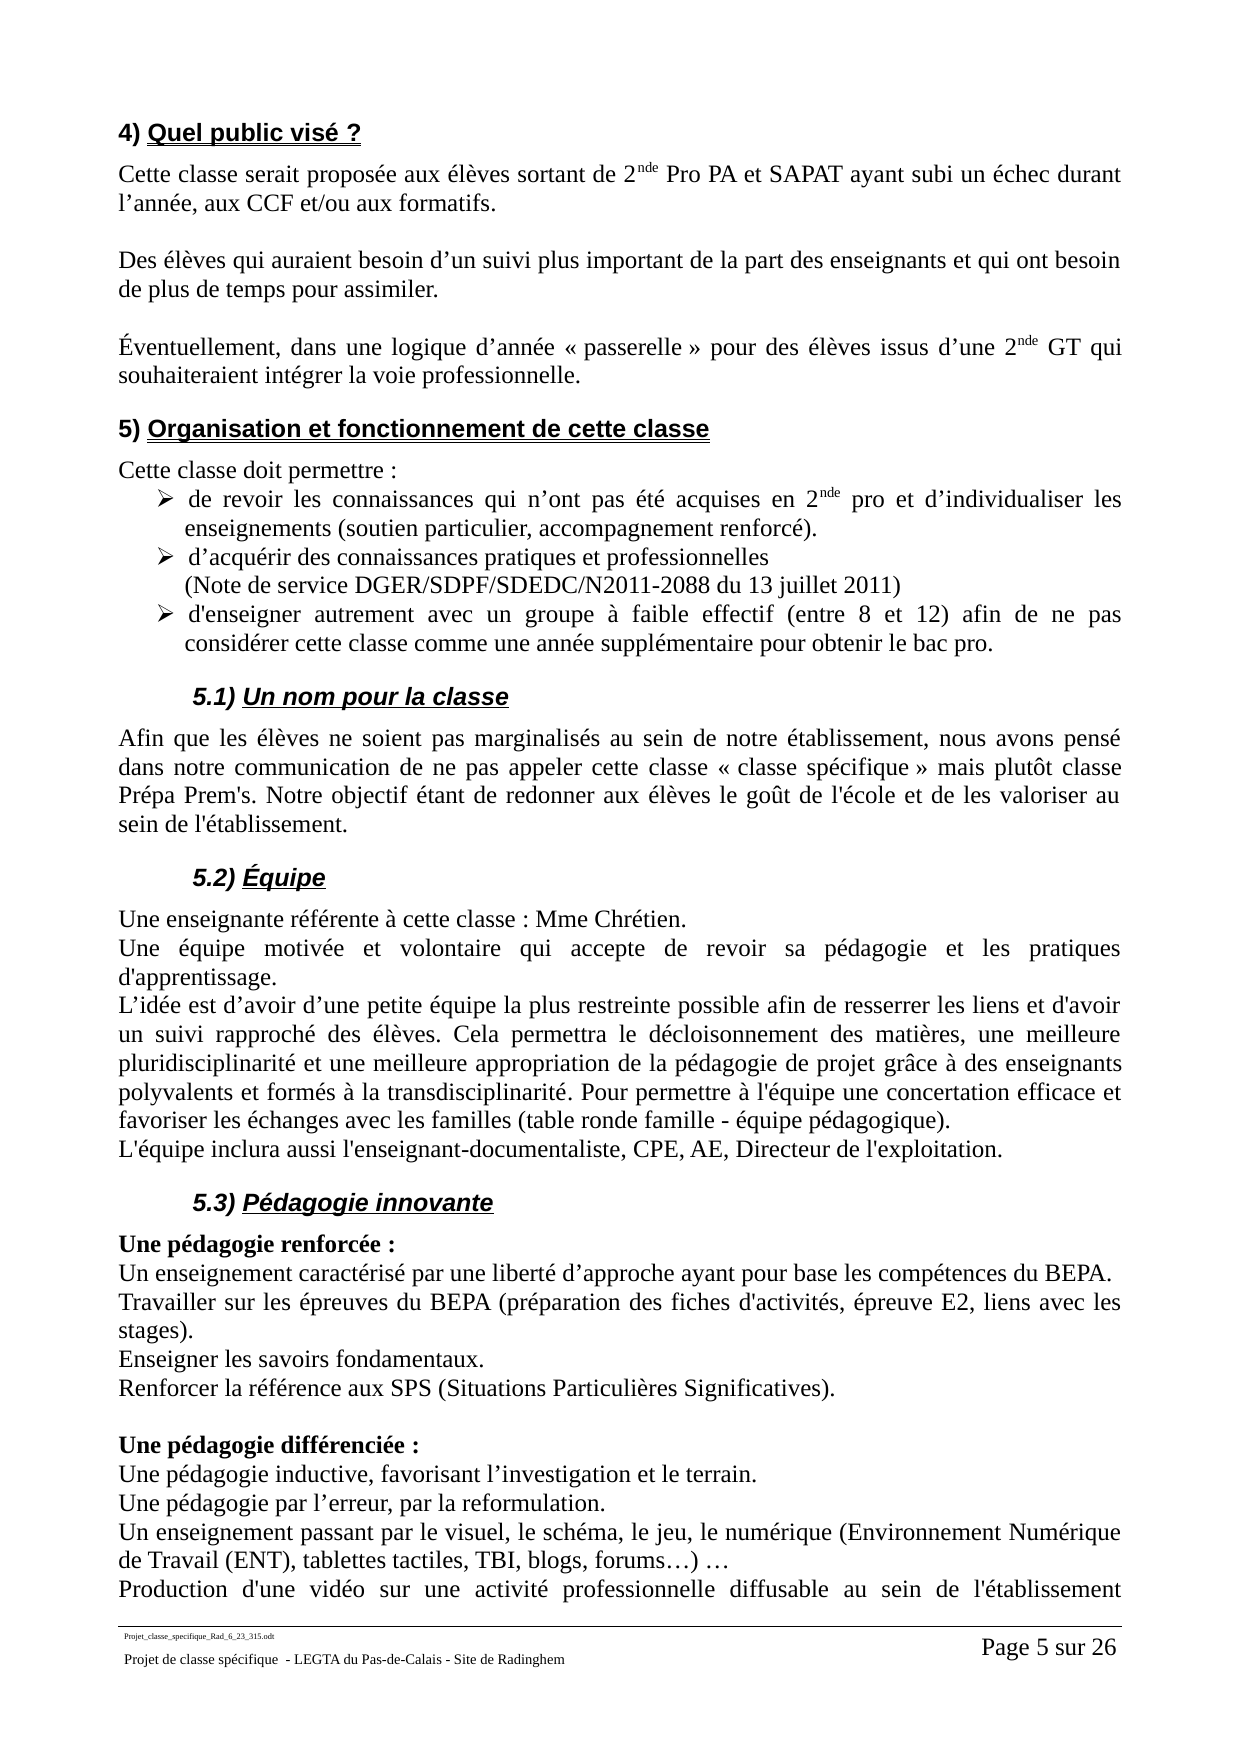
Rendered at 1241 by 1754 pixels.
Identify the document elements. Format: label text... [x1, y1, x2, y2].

text Une équipe motivée et volontaire qui accepte de revoir sa pédagogie et les pratiques d'apprentissage. [118, 933, 1122, 991]
text Une pédagogie renforcée : [118, 1229, 1122, 1258]
text (Note de service DGER/SDPF/SDEDC/N2011-2088 du 13 juillet 2011) [118, 571, 1122, 599]
list d'enseigner autrement avec un groupe à faible effectif (entre 8 et 12) afin de ne pas considérer cette classe comme une année supplémentaire pour obtenir le bac pro. [156, 599, 1122, 657]
text Enseigner les savoirs fondamentaux. [118, 1344, 1122, 1373]
text L’idée est d’avoir d’une petite équipe la plus restreinte possible afin de resserrer les liens et d'avoir un suivi rapproché des élèves. Cela permettra le décloisonnement des matières, une meilleure pluridisciplinarité et une meilleure appropriation de la pédagogie de projet grâce à des enseignants polyvalents et formés à la transdisciplinarité. Pour permettre à l'équipe une concertation efficace et favoriser les échanges avec les familles (table ronde famille - équipe pédagogique). [118, 991, 1122, 1134]
list de revoir les connaissances qui n’ont pas été acquises en 2nde pro et d’individualiser les enseignements (soutien particulier, accompagnement renforcé). [156, 484, 1122, 542]
subtitle Organisation et fonctionnement de cette classe [118, 414, 1122, 443]
text Afin que les élèves ne soient pas marginalisés au sein de notre établissement, nous avons pensé dans notre communication de ne pas appeler cette classe « classe spécifique » mais plutôt classe Prépa Prem's. Notre objectif étant de redonner aux élèves le goût de l'école et de les valoriser au sein de l'établissement. [118, 723, 1122, 838]
text Éventuellement, dans une logique d’année « passerelle » pour des élèves issus d’une 2nde GT qui souhaiteraient intégrer la voie professionnelle. [118, 332, 1122, 389]
text Un enseignement passant par le visuel, le schéma, le jeu, le numérique (Environnement Numérique de Travail (ENT), tablettes tactiles, TBI, blogs, forums…) … [118, 1517, 1122, 1574]
text Des élèves qui auraient besoin d’un suivi plus important de la part des enseignants et qui ont besoin de plus de temps pour assimiler. [118, 246, 1122, 303]
text Un enseignement caractérisé par une liberté d’approche ayant pour base les compétences du BEPA. [118, 1258, 1122, 1287]
subtitle Pédagogie innovante [192, 1188, 1122, 1217]
text Cette classe doit permettre : [118, 456, 1122, 484]
text Une pédagogie différenciée : [118, 1431, 1122, 1459]
text Une pédagogie par l’erreur, par la reformulation. [118, 1488, 1122, 1517]
text Une enseignante référente à cette classe : Mme Chrétien. [118, 904, 1122, 933]
subtitle Quel public visé ? [118, 118, 1122, 147]
text L'équipe inclura aussi l'enseignant-documentaliste, CPE, AE, Directeur de l'exploitation. [118, 1134, 1122, 1163]
text Renforcer la référence aux SPS (Situations Particulières Significatives). [118, 1373, 1122, 1402]
text Cette classe serait proposée aux élèves sortant de 2nde Pro PA et SAPAT ayant subi un échec durant l’année, aux CCF et/ou aux formatifs. [118, 159, 1122, 217]
subtitle Un nom pour la classe [192, 682, 1122, 711]
list d’acquérir des connaissances pratiques et professionnelles [156, 542, 1122, 571]
text Une pédagogie inductive, favorisant l’investigation et le terrain. [118, 1459, 1122, 1488]
text Production d'une vidéo sur une activité professionnelle diffusable au sein de l'établissement [118, 1574, 1122, 1603]
subtitle Équipe [192, 863, 1122, 892]
text Travailler sur les épreuves du BEPA (préparation des fiches d'activités, épreuve E2, liens avec les stages). [118, 1287, 1122, 1344]
